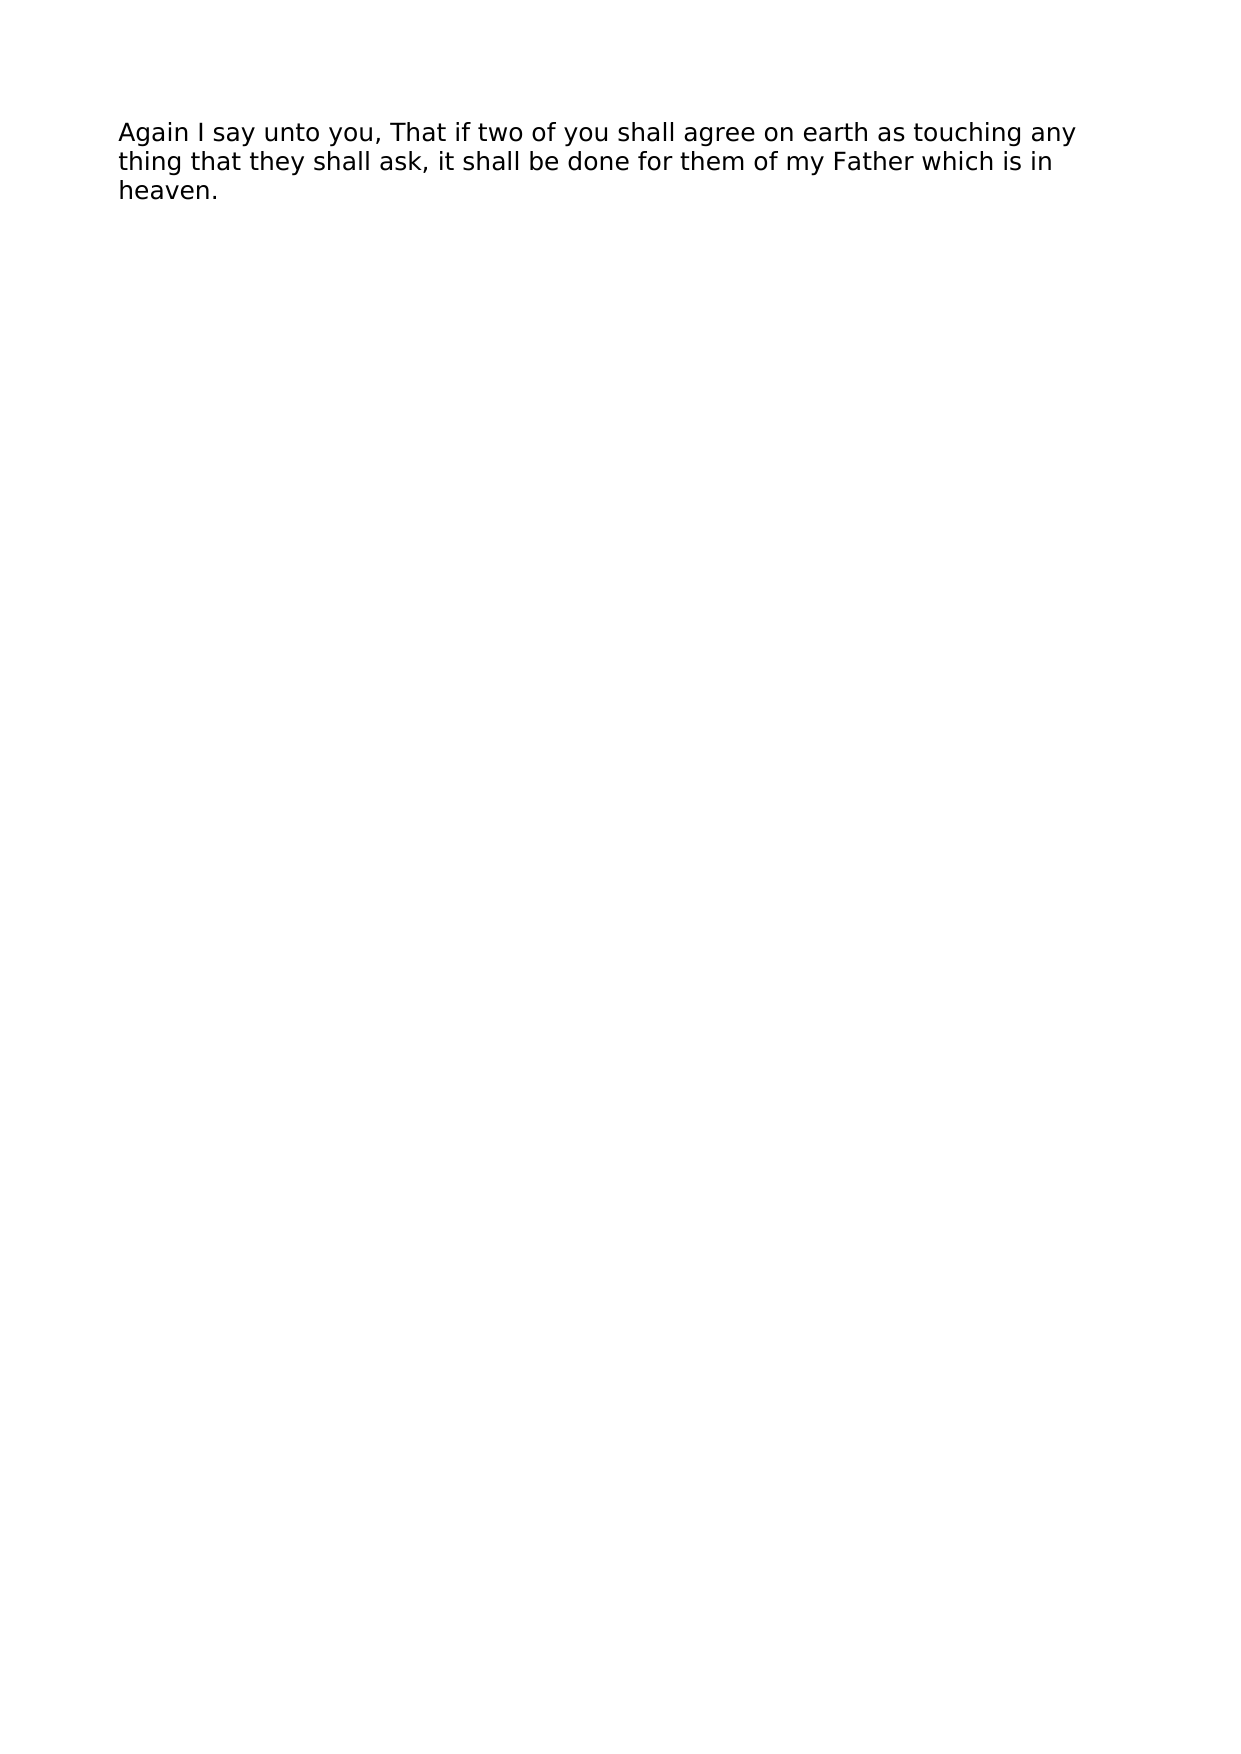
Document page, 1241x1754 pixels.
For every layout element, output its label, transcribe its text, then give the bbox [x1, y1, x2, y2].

text Again I say unto you, That if two of you shall agree on earth as touching any thing that they shall ask, it shall be done for them of my Father which is in heaven. [118, 118, 1122, 206]
